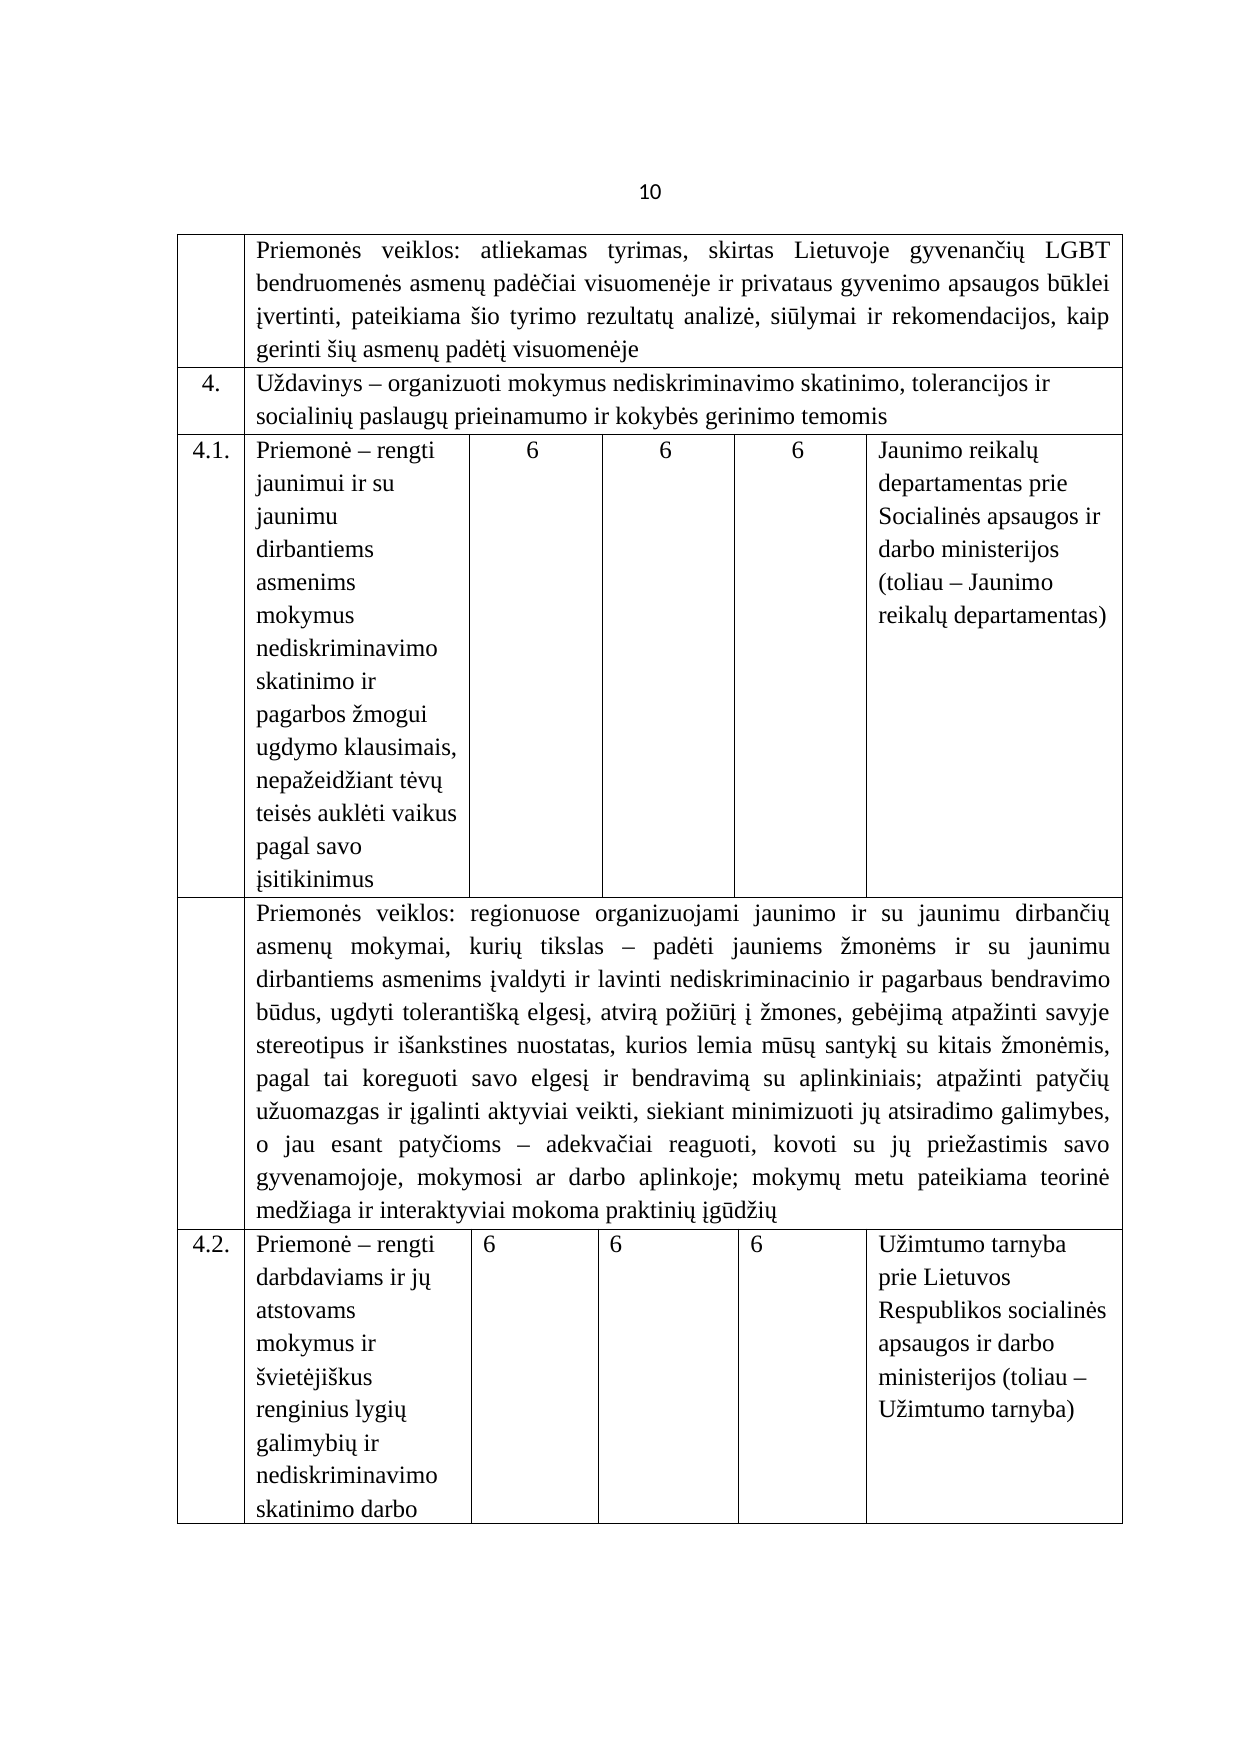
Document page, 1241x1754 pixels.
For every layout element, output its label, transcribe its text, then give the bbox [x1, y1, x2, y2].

table_cell [178, 235, 244, 367]
table_cell 6 [603, 435, 734, 897]
table_cell Priemonė – rengti jaunimui ir su jaunimu dirbantiems asmenims mokymus nediskriminavimo skatinimo ir pagarbos žmogui ugdymo klausimais, nepažeidžiant tėvų teisės auklėti vaikus pagal savo įsitikinimus [245, 435, 469, 897]
table_cell Priemonė – rengti darbdaviams ir jų atstovams mokymus ir švietėjiškus renginius lygių galimybių ir nediskriminavimo skatinimo darbo [245, 1230, 471, 1522]
table_cell 4. [178, 368, 244, 434]
table_cell Jaunimo reikalų departamentas prie Socialinės apsaugos ir darbo ministerijos (toliau – Jaunimo reikalų departamentas) [867, 435, 1122, 897]
table_cell 6 [472, 1230, 598, 1522]
table_cell [178, 898, 244, 1228]
table_cell 6 [739, 1230, 866, 1522]
table_cell 4.2. [178, 1230, 244, 1522]
table_cell Priemonės veiklos: atliekamas tyrimas, skirtas Lietuvoje gyvenančių LGBT bendruomenės asmenų padėčiai visuomenėje ir privataus gyvenimo apsaugos būklei įvertinti, pateikiama šio tyrimo rezultatų analizė, siūlymai ir rekomendacijos, kaip gerinti šių asmenų padėtį visuomenėje [245, 235, 1122, 367]
table_cell 4.1. [178, 435, 244, 897]
table_cell 6 [599, 1230, 738, 1522]
table_cell 6 [735, 435, 866, 897]
table_cell Užimtumo tarnyba prie Lietuvos Respublikos socialinės apsaugos ir darbo ministerijos (toliau – Užimtumo tarnyba) [867, 1230, 1122, 1522]
table_cell 6 [470, 435, 602, 897]
table_cell Priemonės veiklos: regionuose organizuojami jaunimo ir su jaunimu dirbančių asmenų mokymai, kurių tikslas – padėti jauniems žmonėms ir su jaunimu dirbantiems asmenims įvaldyti ir lavinti nediskriminacinio ir pagarbaus bendravimo būdus, ugdyti tolerantišką elgesį, atvirą požiūrį į žmones, gebėjimą atpažinti savyje stereotipus ir išankstines nuostatas, kurios lemia mūsų santykį su kitais žmonėmis, pagal tai koreguoti savo elgesį ir bendravimą su aplinkiniais; atpažinti patyčių užuomazgas ir įgalinti aktyviai veikti, siekiant minimizuoti jų atsiradimo galimybes, o jau esant patyčioms – adekvačiai reaguoti, kovoti su jų priežastimis savo gyvenamojoje, mokymosi ar darbo aplinkoje; mokymų metu pateikiama teorinė medžiaga ir interaktyviai mokoma praktinių įgūdžių [245, 898, 1122, 1228]
table_cell Uždavinys – organizuoti mokymus nediskriminavimo skatinimo, tolerancijos ir socialinių paslaugų prieinamumo ir kokybės gerinimo temomis [245, 368, 1122, 434]
